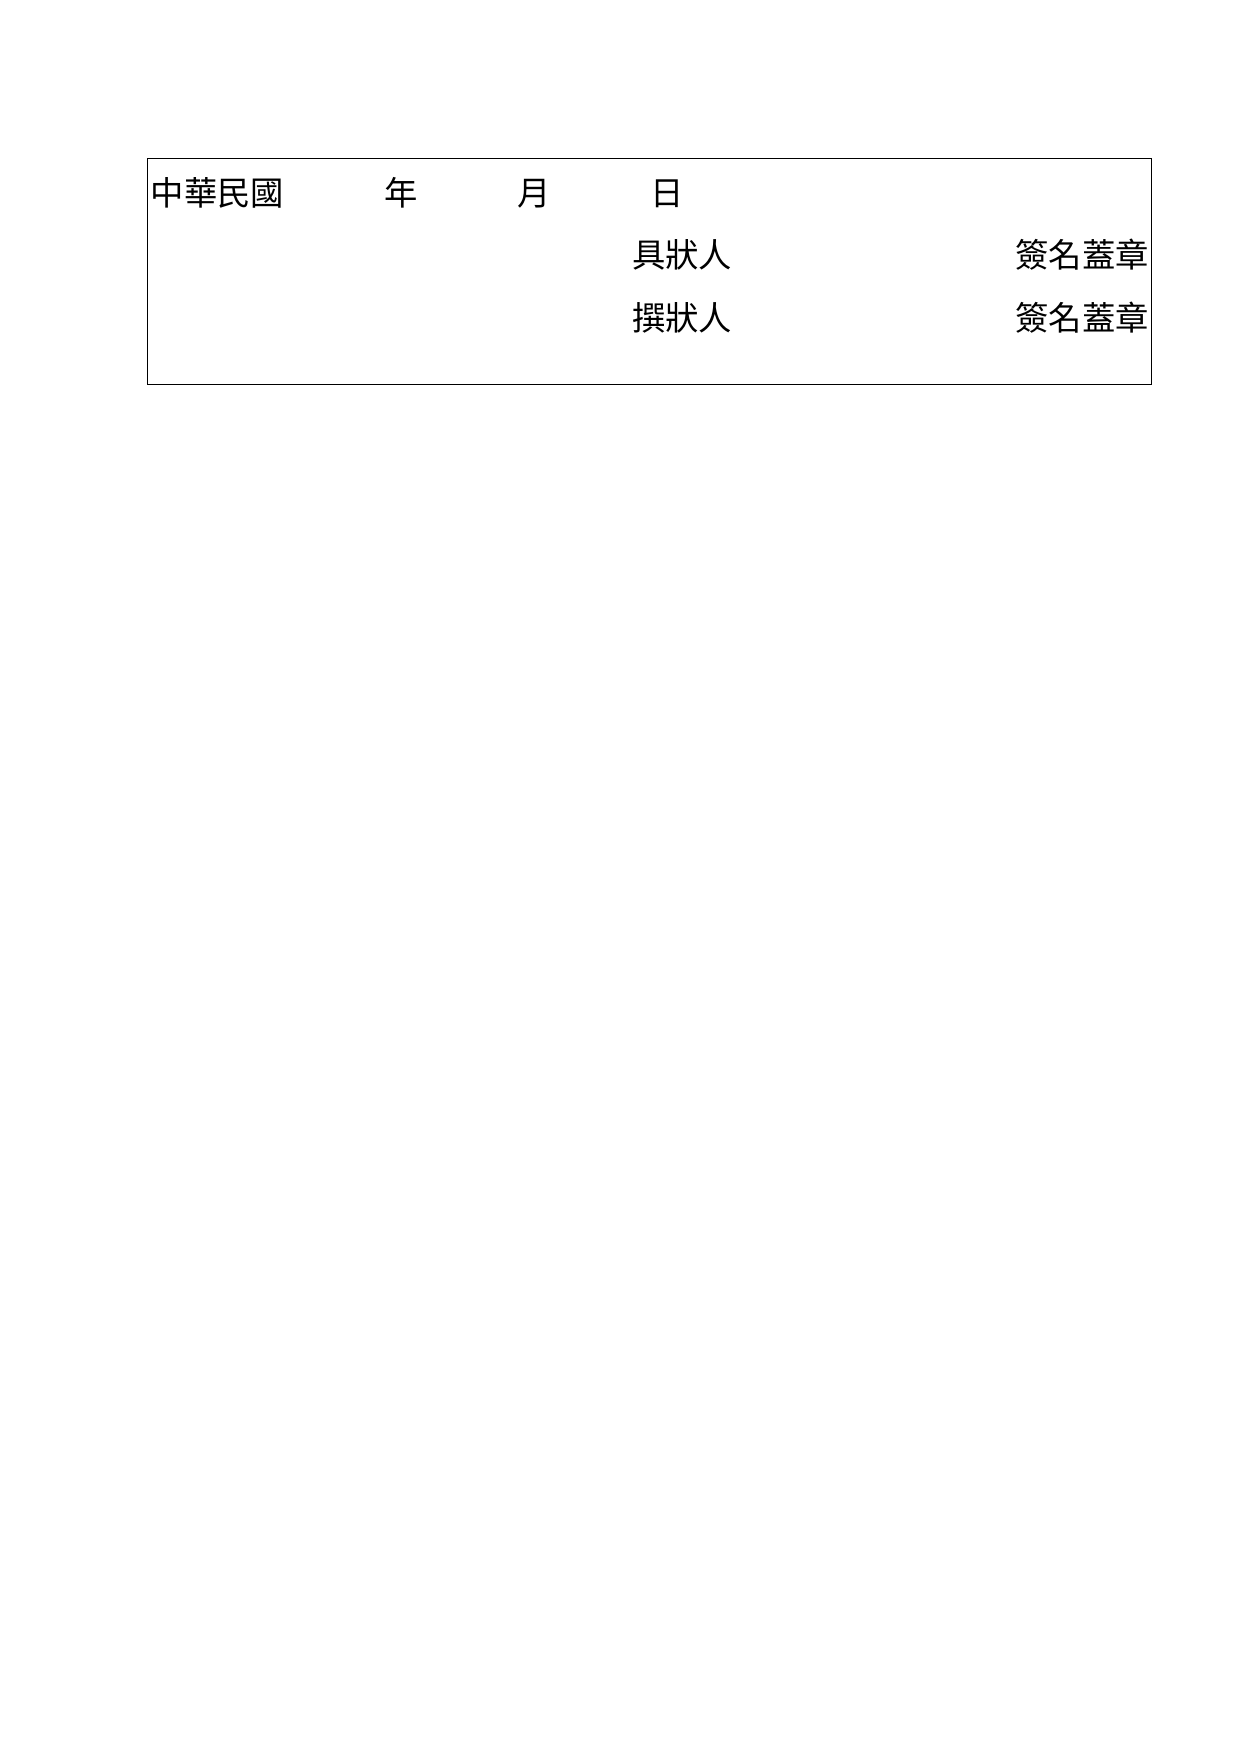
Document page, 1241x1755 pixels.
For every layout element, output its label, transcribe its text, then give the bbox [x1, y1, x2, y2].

table_cell 中華民國 年 月 日 具狀人 簽名蓋章 撰狀人 簽名蓋章 [148, 159, 1151, 384]
